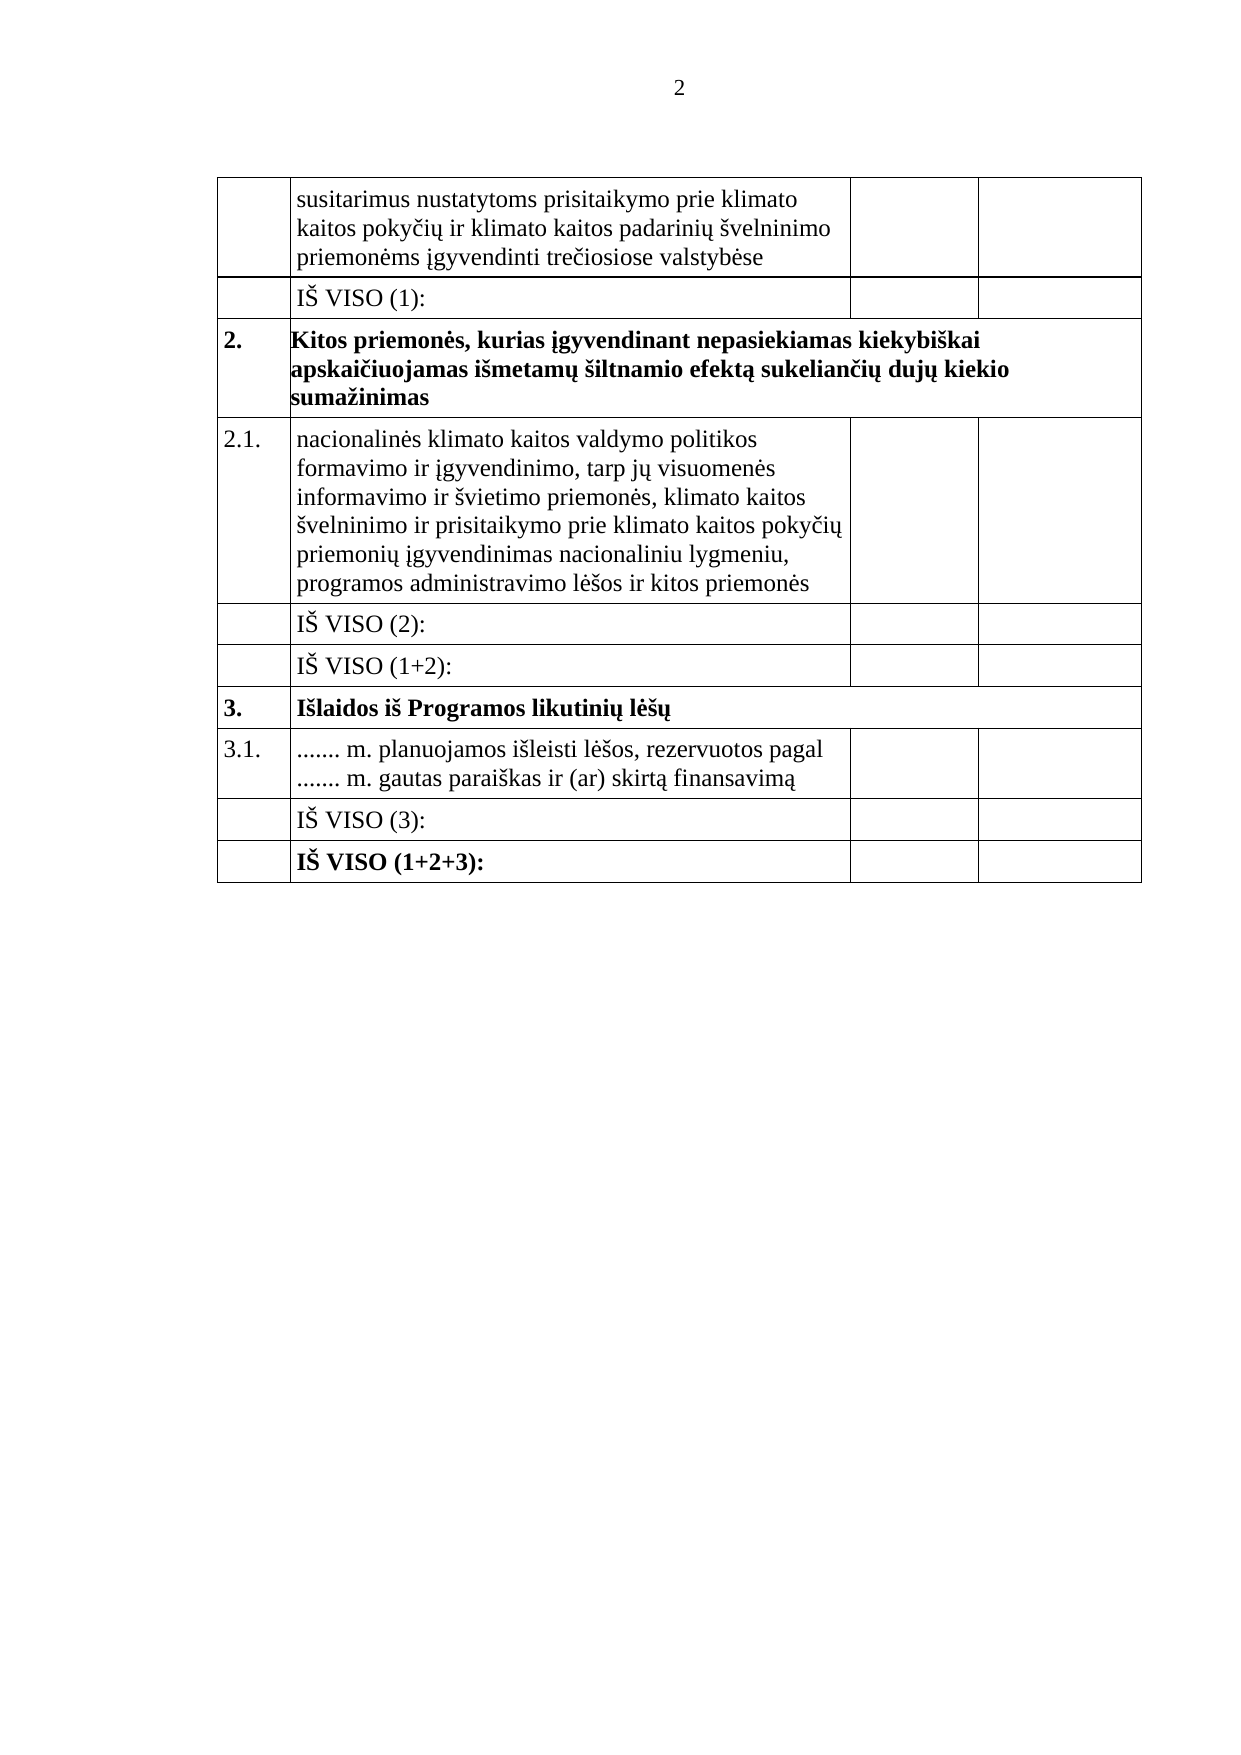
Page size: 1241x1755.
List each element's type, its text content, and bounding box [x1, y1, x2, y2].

table_cell IŠ VISO (1+2): [291, 645, 850, 686]
table_cell [851, 418, 978, 603]
table_cell IŠ VISO (1+2+3): [291, 841, 850, 882]
table_cell [979, 841, 1141, 882]
table_cell [851, 645, 978, 686]
table_cell [218, 278, 290, 318]
table_cell [218, 178, 290, 276]
table_cell [851, 799, 978, 840]
table_cell 2.1. [218, 418, 290, 603]
table_cell 2. [218, 319, 290, 417]
table_cell Išlaidos iš Programos likutinių lėšų [291, 687, 1141, 728]
table_cell [979, 604, 1141, 644]
table_cell [979, 418, 1141, 603]
table_cell IŠ VISO (1): [291, 278, 850, 318]
table_cell [979, 645, 1141, 686]
table_cell [979, 278, 1141, 318]
table_cell ....... m. planuojamos išleisti lėšos, rezervuotos pagal ....... m. gautas paraiškas ir (ar) skirtą finansavimą [291, 729, 850, 798]
table_cell 3.1. [218, 729, 290, 798]
table_cell [979, 178, 1141, 276]
table_cell [851, 178, 978, 276]
table_cell [218, 841, 290, 882]
table_cell nacionalinės klimato kaitos valdymo politikos formavimo ir įgyvendinimo, tarp jų visuomenės informavimo ir švietimo priemonės, klimato kaitos švelninimo ir prisitaikymo prie klimato kaitos pokyčių priemonių įgyvendinimas nacionaliniu lygmeniu, programos administravimo lėšos ir kitos priemonės [291, 418, 850, 603]
table_cell [851, 278, 978, 318]
table_cell [979, 729, 1141, 798]
table_cell [218, 604, 290, 644]
table_cell [851, 841, 978, 882]
table_cell IŠ VISO (2): [291, 604, 850, 644]
table_cell [851, 604, 978, 644]
table_cell 3. [218, 687, 290, 728]
table_cell susitarimus nustatytoms prisitaikymo prie klimato kaitos pokyčių ir klimato kaitos padarinių švelninimo priemonėms įgyvendinti trečiosiose valstybėse [291, 178, 850, 276]
table_cell Kitos priemonės, kurias įgyvendinant nepasiekiamas kiekybiškai apskaičiuojamas išmetamų šiltnamio efektą sukeliančių dujų kiekio sumažinimas [291, 319, 1141, 417]
table_cell [851, 729, 978, 798]
table_cell [218, 645, 290, 686]
table_cell IŠ VISO (3): [291, 799, 850, 840]
table_cell [218, 799, 290, 840]
table_cell [979, 799, 1141, 840]
